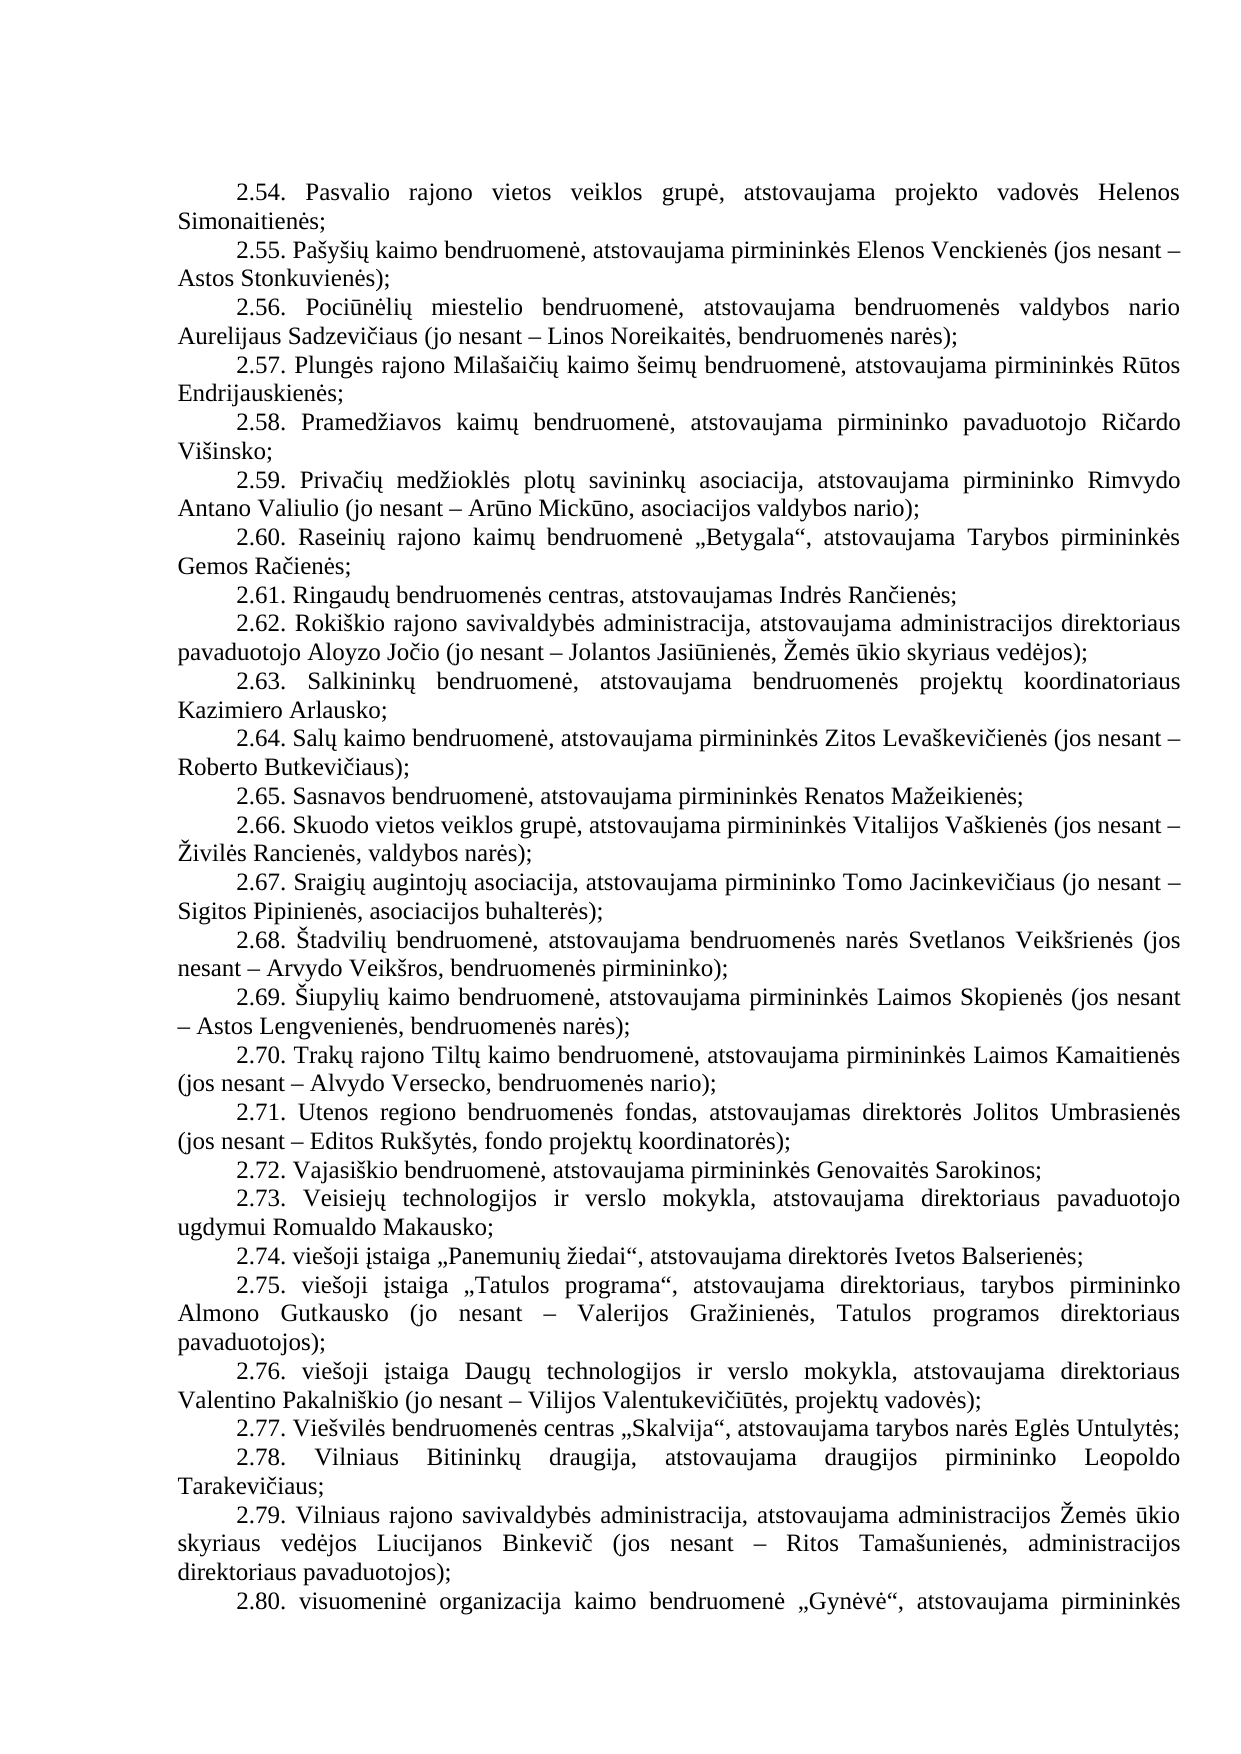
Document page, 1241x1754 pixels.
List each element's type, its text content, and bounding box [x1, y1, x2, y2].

text 2.79. Vilniaus rajono savivaldybės administracija, atstovaujama administracijos Žemės ūkio skyriaus vedėjos Liucijanos Binkevič (jos nesant – Ritos Tamašunienės, administracijos direktoriaus pavaduotojos); [177, 1500, 1181, 1586]
text 2.63. Salkininkų bendruomenė, atstovaujama bendruomenės projektų koordinatoriaus Kazimiero Arlausko; [177, 666, 1181, 723]
text 2.73. Veisiejų technologijos ir verslo mokykla, atstovaujama direktoriaus pavaduotojo ugdymui Romualdo Makausko; [177, 1183, 1181, 1241]
text 2.67. Sraigių augintojų asociacija, atstovaujama pirmininko Tomo Jacinkevičiaus (jo nesant – Sigitos Pipinienės, asociacijos buhalterės); [177, 867, 1181, 925]
text 2.68. Štadvilių bendruomenė, atstovaujama bendruomenės narės Svetlanos Veikšrienės (jos nesant – Arvydo Veikšros, bendruomenės pirmininko); [177, 925, 1181, 982]
text 2.66. Skuodo vietos veiklos grupė, atstovaujama pirmininkės Vitalijos Vaškienės (jos nesant – Živilės Rancienės, valdybos narės); [177, 810, 1181, 867]
text 2.55. Pašyšių kaimo bendruomenė, atstovaujama pirmininkės Elenos Venckienės (jos nesant – Astos Stonkuvienės); [177, 235, 1181, 292]
text 2.80. visuomeninė organizacija kaimo bendruomenė „Gynėvė“, atstovaujama pirmininkės [177, 1586, 1181, 1615]
text 2.65. Sasnavos bendruomenė, atstovaujama pirmininkės Renatos Mažeikienės; [177, 781, 1181, 810]
text 2.58. Pramedžiavos kaimų bendruomenė, atstovaujama pirmininko pavaduotojo Ričardo Višinsko; [177, 407, 1181, 465]
text 2.74. viešoji įstaiga „Panemunių žiedai“, atstovaujama direktorės Ivetos Balserienės; [177, 1241, 1181, 1270]
text 2.75. viešoji įstaiga „Tatulos programa“, atstovaujama direktoriaus, tarybos pirmininko Almono Gutkausko (jo nesant – Valerijos Gražinienės, Tatulos programos direktoriaus pavaduotojos); [177, 1270, 1181, 1356]
text 2.71. Utenos regiono bendruomenės fondas, atstovaujamas direktorės Jolitos Umbrasienės (jos nesant – Editos Rukšytės, fondo projektų koordinatorės); [177, 1097, 1181, 1155]
text 2.61. Ringaudų bendruomenės centras, atstovaujamas Indrės Rančienės; [177, 580, 1181, 608]
text 2.64. Salų kaimo bendruomenė, atstovaujama pirmininkės Zitos Levaškevičienės (jos nesant – Roberto Butkevičiaus); [177, 723, 1181, 781]
text 2.60. Raseinių rajono kaimų bendruomenė „Betygala“, atstovaujama Tarybos pirmininkės Gemos Račienės; [177, 522, 1181, 580]
text 2.62. Rokiškio rajono savivaldybės administracija, atstovaujama administracijos direktoriaus pavaduotojo Aloyzo Jočio (jo nesant – Jolantos Jasiūnienės, Žemės ūkio skyriaus vedėjos); [177, 608, 1181, 666]
text 2.78. Vilniaus Bitininkų draugija, atstovaujama draugijos pirmininko Leopoldo Tarakevičiaus; [177, 1442, 1181, 1500]
text 2.70. Trakų rajono Tiltų kaimo bendruomenė, atstovaujama pirmininkės Laimos Kamaitienės (jos nesant – Alvydo Versecko, bendruomenės nario); [177, 1040, 1181, 1097]
text 2.54. Pasvalio rajono vietos veiklos grupė, atstovaujama projekto vadovės Helenos Simonaitienės; [177, 177, 1181, 235]
text 2.57. Plungės rajono Milašaičių kaimo šeimų bendruomenė, atstovaujama pirmininkės Rūtos Endrijauskienės; [177, 350, 1181, 407]
text 2.76. viešoji įstaiga Daugų technologijos ir verslo mokykla, atstovaujama direktoriaus Valentino Pakalniškio (jo nesant – Vilijos Valentukevičiūtės, projektų vadovės); [177, 1356, 1181, 1413]
text 2.72. Vajasiškio bendruomenė, atstovaujama pirmininkės Genovaitės Sarokinos; [177, 1155, 1181, 1183]
text 2.56. Pociūnėlių miestelio bendruomenė, atstovaujama bendruomenės valdybos nario Aurelijaus Sadzevičiaus (jo nesant – Linos Noreikaitės, bendruomenės narės); [177, 292, 1181, 350]
text 2.69. Šiupylių kaimo bendruomenė, atstovaujama pirmininkės Laimos Skopienės (jos nesant – Astos Lengvenienės, bendruomenės narės); [177, 982, 1181, 1040]
text 2.77. Viešvilės bendruomenės centras „Skalvija“, atstovaujama tarybos narės Eglės Untulytės; [177, 1413, 1181, 1442]
text 2.59. Privačių medžioklės plotų savininkų asociacija, atstovaujama pirmininko Rimvydo Antano Valiulio (jo nesant – Arūno Mickūno, asociacijos valdybos nario); [177, 465, 1181, 522]
